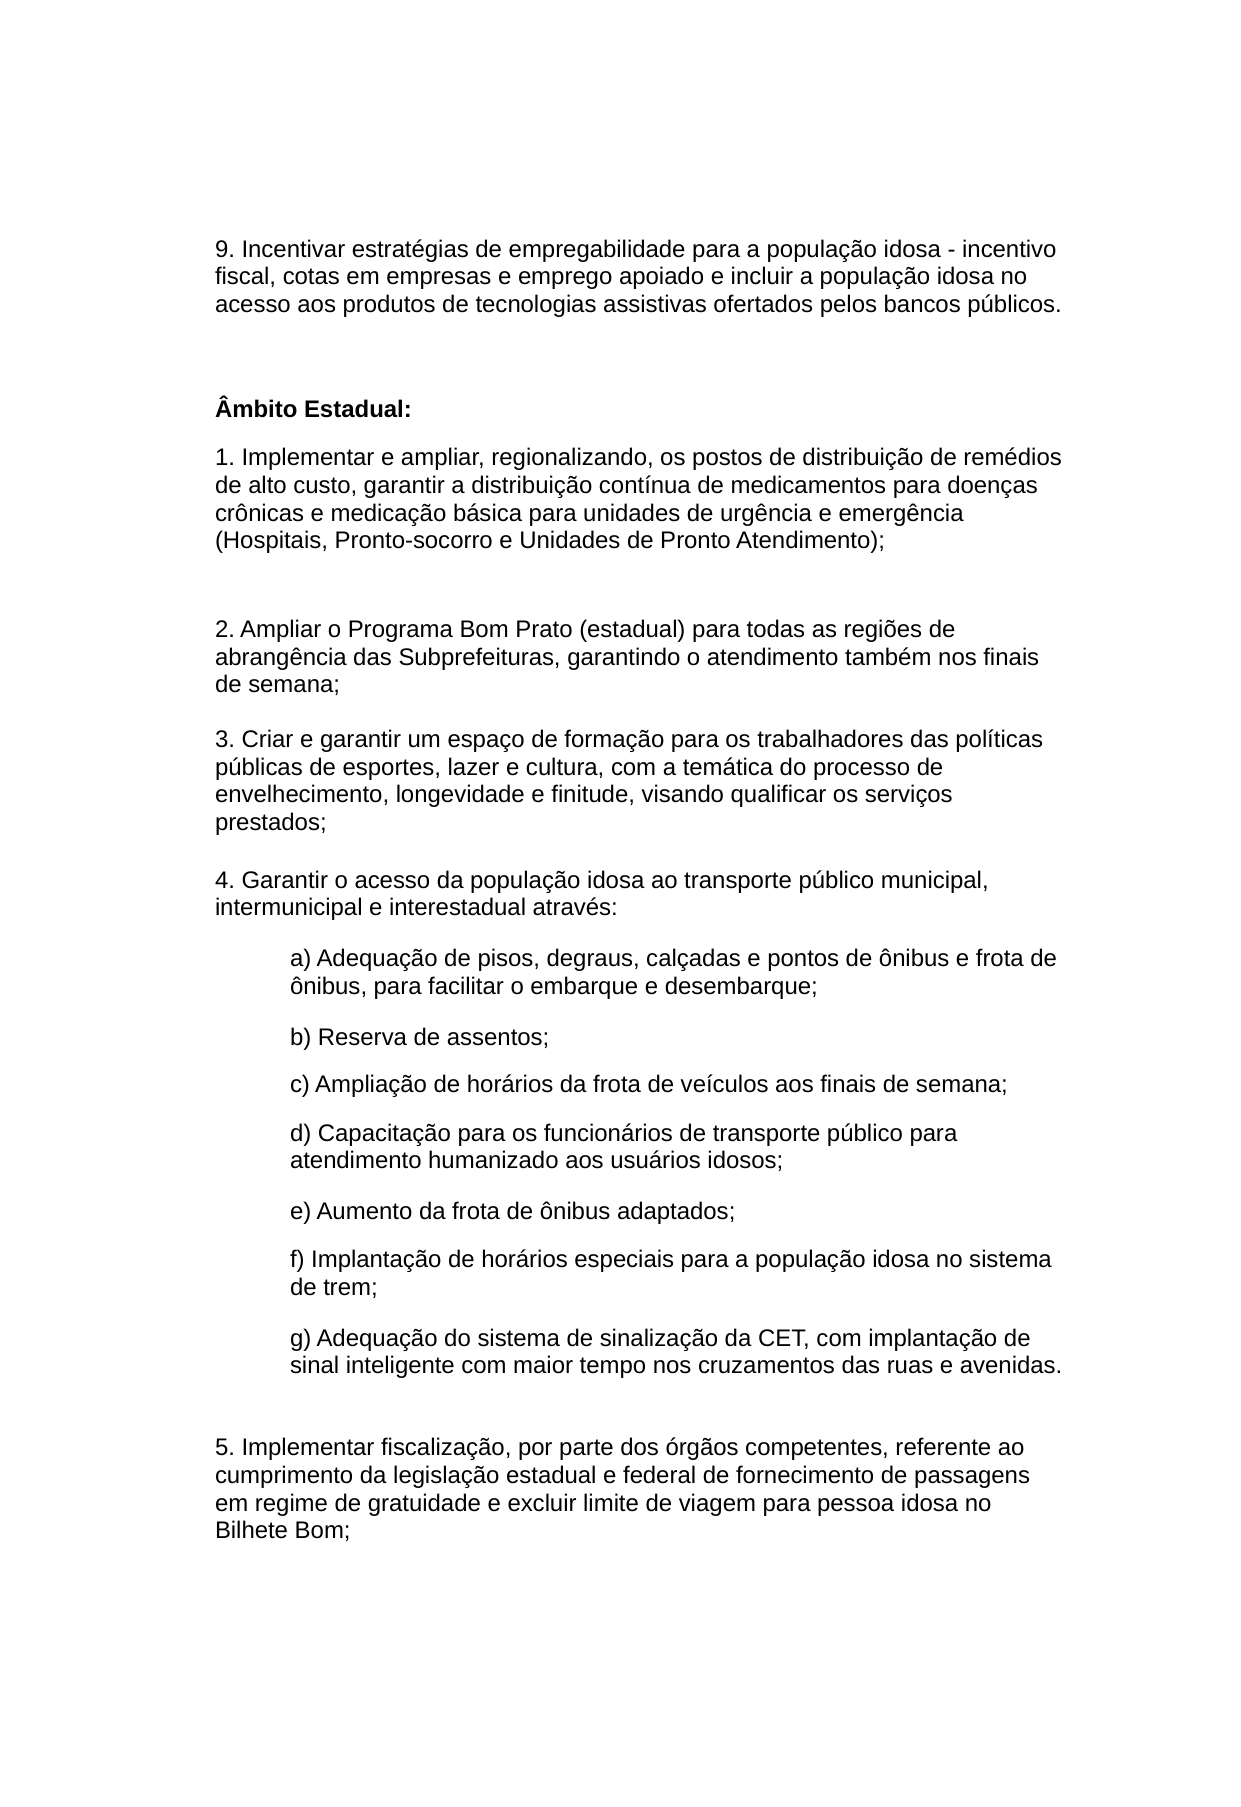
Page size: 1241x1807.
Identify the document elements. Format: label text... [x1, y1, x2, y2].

text 1. Implementar e ampliar, regionalizando, os postos de distribuição de remédios de alto custo, garantir a distribuição contínua de medicamentos para doenças crônicas e medicação básica para unidades de urgência e emergência (Hospitais, Pronto-socorro e Unidades de Pronto Atendimento); [215, 443, 1070, 554]
text 3. Criar e garantir um espaço de formação para os trabalhadores das políticas públicas de esportes, lazer e cultura, com a temática do processo de envelhecimento, longevidade e finitude, visando qualificar os serviços prestados; [215, 725, 1070, 835]
text a) Adequação de pisos, degraus, calçadas e pontos de ônibus e frota de ônibus, para facilitar o embarque e desembarque; [290, 944, 1069, 999]
text 5. Implementar fiscalização, por parte dos órgãos competentes, referente ao cumprimento da legislação estadual e federal de fornecimento de passagens em regime de gratuidade e excluir limite de viagem para pessoa idosa no Bilhete Bom; [215, 1433, 1069, 1544]
text 9. Incentivar estratégias de empregabilidade para a população idosa - incentivo fiscal, cotas em empresas e emprego apoiado e incluir a população idosa no acesso aos produtos de tecnologias assistivas ofertados pelos bancos públicos. [215, 235, 1070, 317]
text b) Reserva de assentos; [290, 1023, 583, 1050]
text Âmbito Estadual: [215, 395, 510, 423]
text 4. Garantir o acesso da população idosa ao transporte público municipal, intermunicipal e interestadual através: [215, 866, 1069, 921]
text g) Adequação do sistema de sinalização da CET, com implantação de sinal inteligente com maior tempo nos cruzamentos das ruas e avenidas. [290, 1323, 1070, 1379]
text d) Capacitação para os funcionários de transporte público para atendimento humanizado aos usuários idosos; [290, 1118, 1069, 1174]
text e) Aumento da frota de ônibus adaptados; [290, 1197, 779, 1224]
text f) Implantação de horários especiais para a população idosa no sistema de trem; [290, 1245, 1070, 1300]
text c) Ampliação de horários da frota de veículos aos finais de semana; [290, 1070, 1065, 1098]
text 2. Ampliar o Programa Bom Prato (estadual) para todas as regiões de abrangência das Subprefeituras, garantindo o atendimento também nos finais de semana; [215, 615, 1069, 698]
